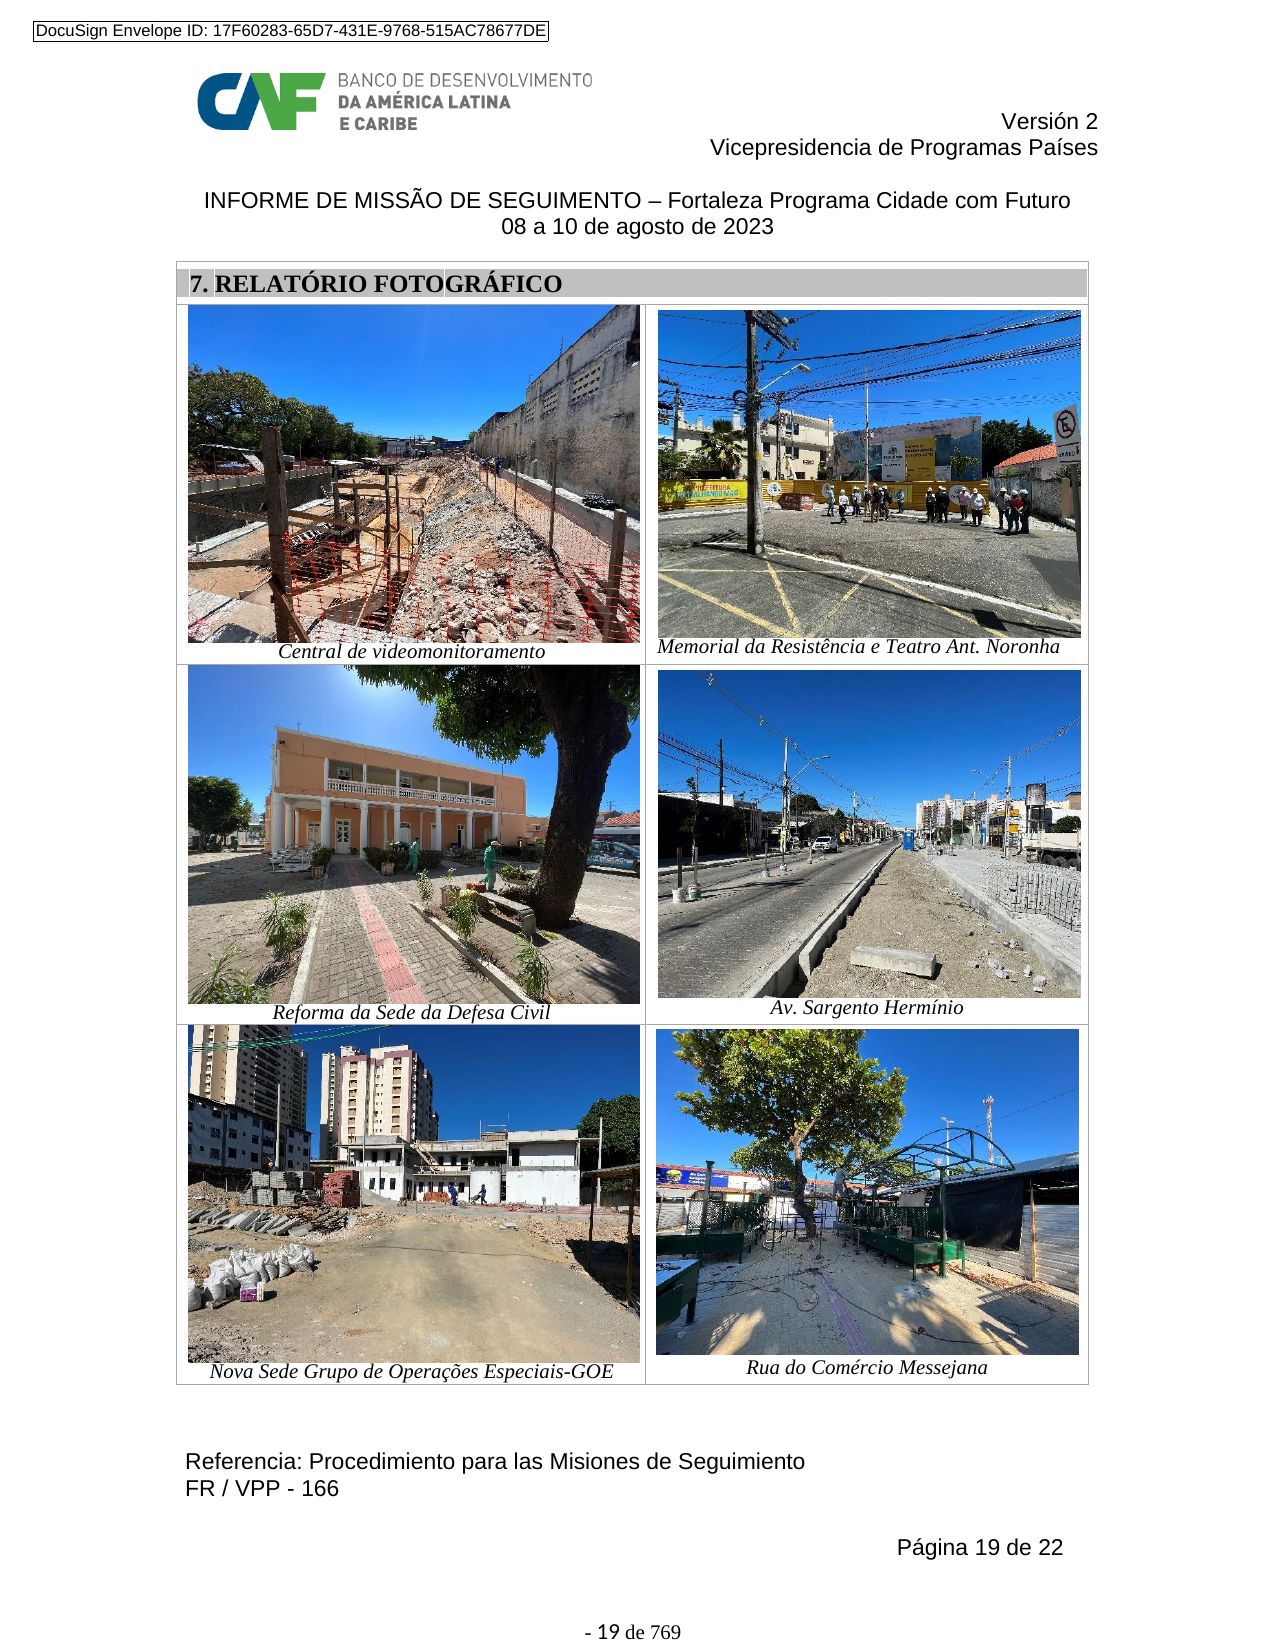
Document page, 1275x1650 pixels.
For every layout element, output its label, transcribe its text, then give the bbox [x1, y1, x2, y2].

text Versión 2 [25, 110, 1098, 134]
table_cell Central de videomonitoramento [177, 305, 645, 664]
table_cell Rua do Comércio Messejana [646, 1025, 1088, 1384]
table_cell Av. Sargento Hermínio [646, 665, 1088, 1024]
text INFORME DE MISSÃO DE SEGUIMENTO – Fortaleza Programa Cidade com Futuro 08 a 10 de agosto de 2023 [204, 187, 1090, 239]
table_cell Memorial da Resistência e Teatro Ant. Noronha [646, 305, 1088, 664]
picture [656, 1029, 1079, 1355]
table_header 7. RELATÓRIO FOTOGRÁFICO [177, 262, 1088, 304]
table_cell Nova Sede Grupo de Operações Especiais-GOE [177, 1025, 645, 1384]
text Vicepresidencia de Programas Países [25, 134, 1098, 160]
picture [197, 73, 592, 110]
text Página 19 de 22 [25, 1534, 1063, 1560]
text Referencia: Procedimiento para las Misiones de Seguimiento FR / VPP - 166 [185, 1448, 830, 1501]
table_cell Reforma da Sede da Defesa Civil [177, 665, 645, 1024]
